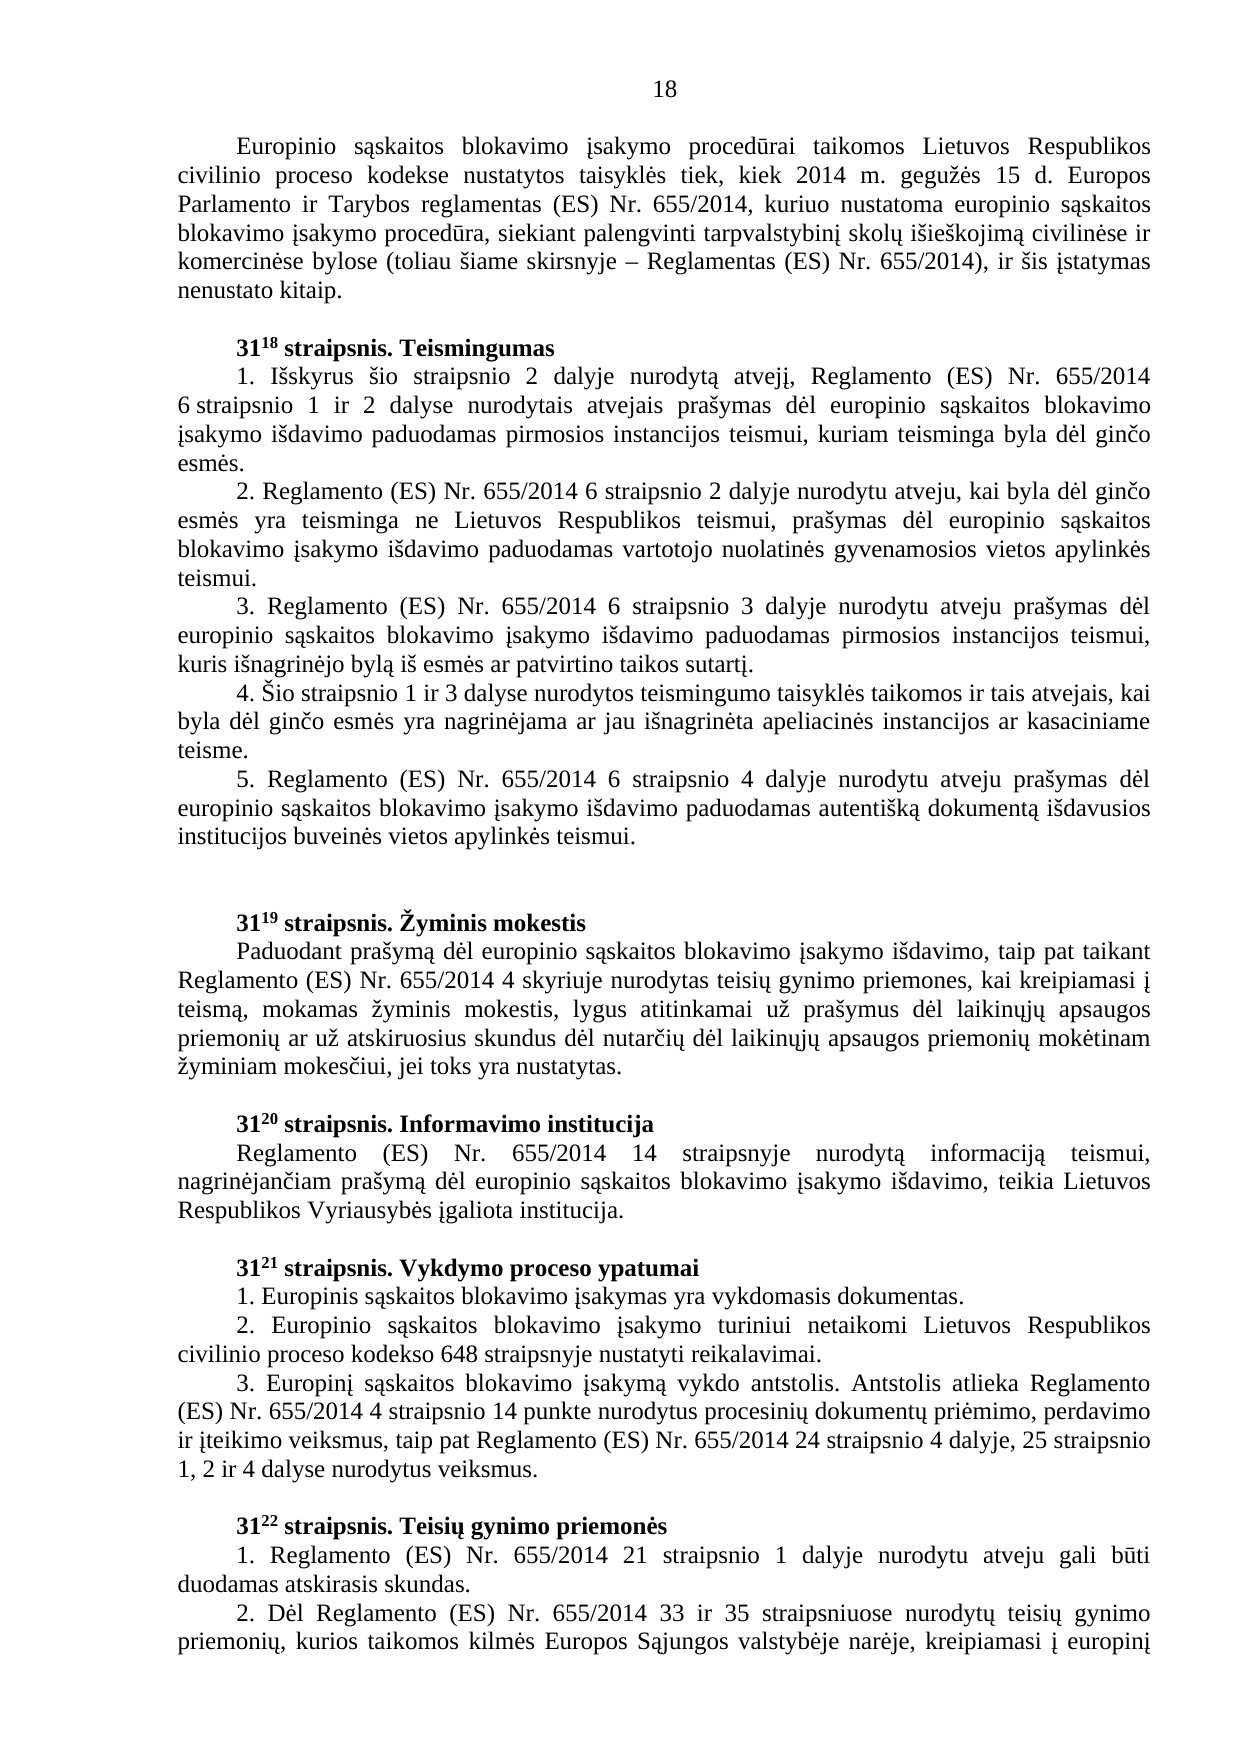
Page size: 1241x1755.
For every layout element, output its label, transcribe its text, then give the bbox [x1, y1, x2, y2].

text 3120 straipsnis. Informavimo institucija [177, 1109, 1152, 1138]
text 3. Europinį sąskaitos blokavimo įsakymą vykdo antstolis. Antstolis atlieka Reglamento (ES) Nr. 655/2014 4 straipsnio 14 punkte nurodytus procesinių dokumentų priėmimo, perdavimo ir įteikimo veiksmus, taip pat Reglamento (ES) Nr. 655/2014 24 straipsnio 4 dalyje, 25 straipsnio 1, 2 ir 4 dalyse nurodytus veiksmus. [177, 1368, 1152, 1483]
text 3121 straipsnis. Vykdymo proceso ypatumai [177, 1253, 1152, 1281]
text 3119 straipsnis. Žyminis mokestis [177, 908, 1152, 936]
text 2. Reglamento (ES) Nr. 655/2014 6 straipsnio 2 dalyje nurodytu atveju, kai byla dėl ginčo esmės yra teisminga ne Lietuvos Respublikos teismui, prašymas dėl europinio sąskaitos blokavimo įsakymo išdavimo paduodamas vartotojo nuolatinės gyvenamosios vietos apylinkės teismui. [177, 476, 1152, 591]
text 2. Europinio sąskaitos blokavimo įsakymo turiniui netaikomi Lietuvos Respublikos civilinio proceso kodekso 648 straipsnyje nustatyti reikalavimai. [177, 1310, 1152, 1368]
text 3118 straipsnis. Teismingumas [177, 333, 1152, 361]
text 1. Reglamento (ES) Nr. 655/2014 21 straipsnio 1 dalyje nurodytu atveju gali būti duodamas atskirasis skundas. [177, 1540, 1152, 1598]
text 5. Reglamento (ES) Nr. 655/2014 6 straipsnio 4 dalyje nurodytu atveju prašymas dėl europinio sąskaitos blokavimo įsakymo išdavimo paduodamas autentišką dokumentą išdavusios institucijos buveinės vietos apylinkės teismui. [177, 764, 1152, 850]
text 1. Europinis sąskaitos blokavimo įsakymas yra vykdomasis dokumentas. [177, 1281, 1152, 1310]
text 1. Išskyrus šio straipsnio 2 dalyje nurodytą atvejį, Reglamento (ES) Nr. 655/2014 6 straipsnio 1 ir 2 dalyse nurodytais atvejais prašymas dėl europinio sąskaitos blokavimo įsakymo išdavimo paduodamas pirmosios instancijos teismui, kuriam teisminga byla dėl ginčo esmės. [177, 361, 1152, 476]
text Europinio sąskaitos blokavimo įsakymo procedūrai taikomos Lietuvos Respublikos civilinio proceso kodekse nustatytos taisyklės tiek, kiek 2014 m. gegužės 15 d. Europos Parlamento ir Tarybos reglamentas (ES) Nr. 655/2014, kuriuo nustatoma europinio sąskaitos blokavimo įsakymo procedūra, siekiant palengvinti tarpvalstybinį skolų išieškojimą civilinėse ir komercinėse bylose (toliau šiame skirsnyje – Reglamentas (ES) Nr. 655/2014), ir šis įstatymas nenustato kitaip. [177, 131, 1152, 304]
text 3. Reglamento (ES) Nr. 655/2014 6 straipsnio 3 dalyje nurodytu atveju prašymas dėl europinio sąskaitos blokavimo įsakymo išdavimo paduodamas pirmosios instancijos teismui, kuris išnagrinėjo bylą iš esmės ar patvirtino taikos sutartį. [177, 591, 1152, 678]
text 2. Dėl Reglamento (ES) Nr. 655/2014 33 ir 35 straipsniuose nurodytų teisių gynimo priemonių, kurios taikomos kilmės Europos Sąjungos valstybėje narėje, kreipiamasi į europinį [177, 1598, 1152, 1655]
text Reglamento (ES) Nr. 655/2014 14 straipsnyje nurodytą informaciją teismui, nagrinėjančiam prašymą dėl europinio sąskaitos blokavimo įsakymo išdavimo, teikia Lietuvos Respublikos Vyriausybės įgaliota institucija. [177, 1138, 1152, 1224]
text 4. Šio straipsnio 1 ir 3 dalyse nurodytos teismingumo taisyklės taikomos ir tais atvejais, kai byla dėl ginčo esmės yra nagrinėjama ar jau išnagrinėta apeliacinės instancijos ar kasaciniame teisme. [177, 678, 1152, 764]
text 3122 straipsnis. Teisių gynimo priemonės [177, 1511, 1152, 1540]
text Paduodant prašymą dėl europinio sąskaitos blokavimo įsakymo išdavimo, taip pat taikant Reglamento (ES) Nr. 655/2014 4 skyriuje nurodytas teisių gynimo priemones, kai kreipiamasi į teismą, mokamas žyminis mokestis, lygus atitinkamai už prašymus dėl laikinųjų apsaugos priemonių ar už atskiruosius skundus dėl nutarčių dėl laikinųjų apsaugos priemonių mokėtinam žyminiam mokesčiui, jei toks yra nustatytas. [177, 936, 1152, 1080]
